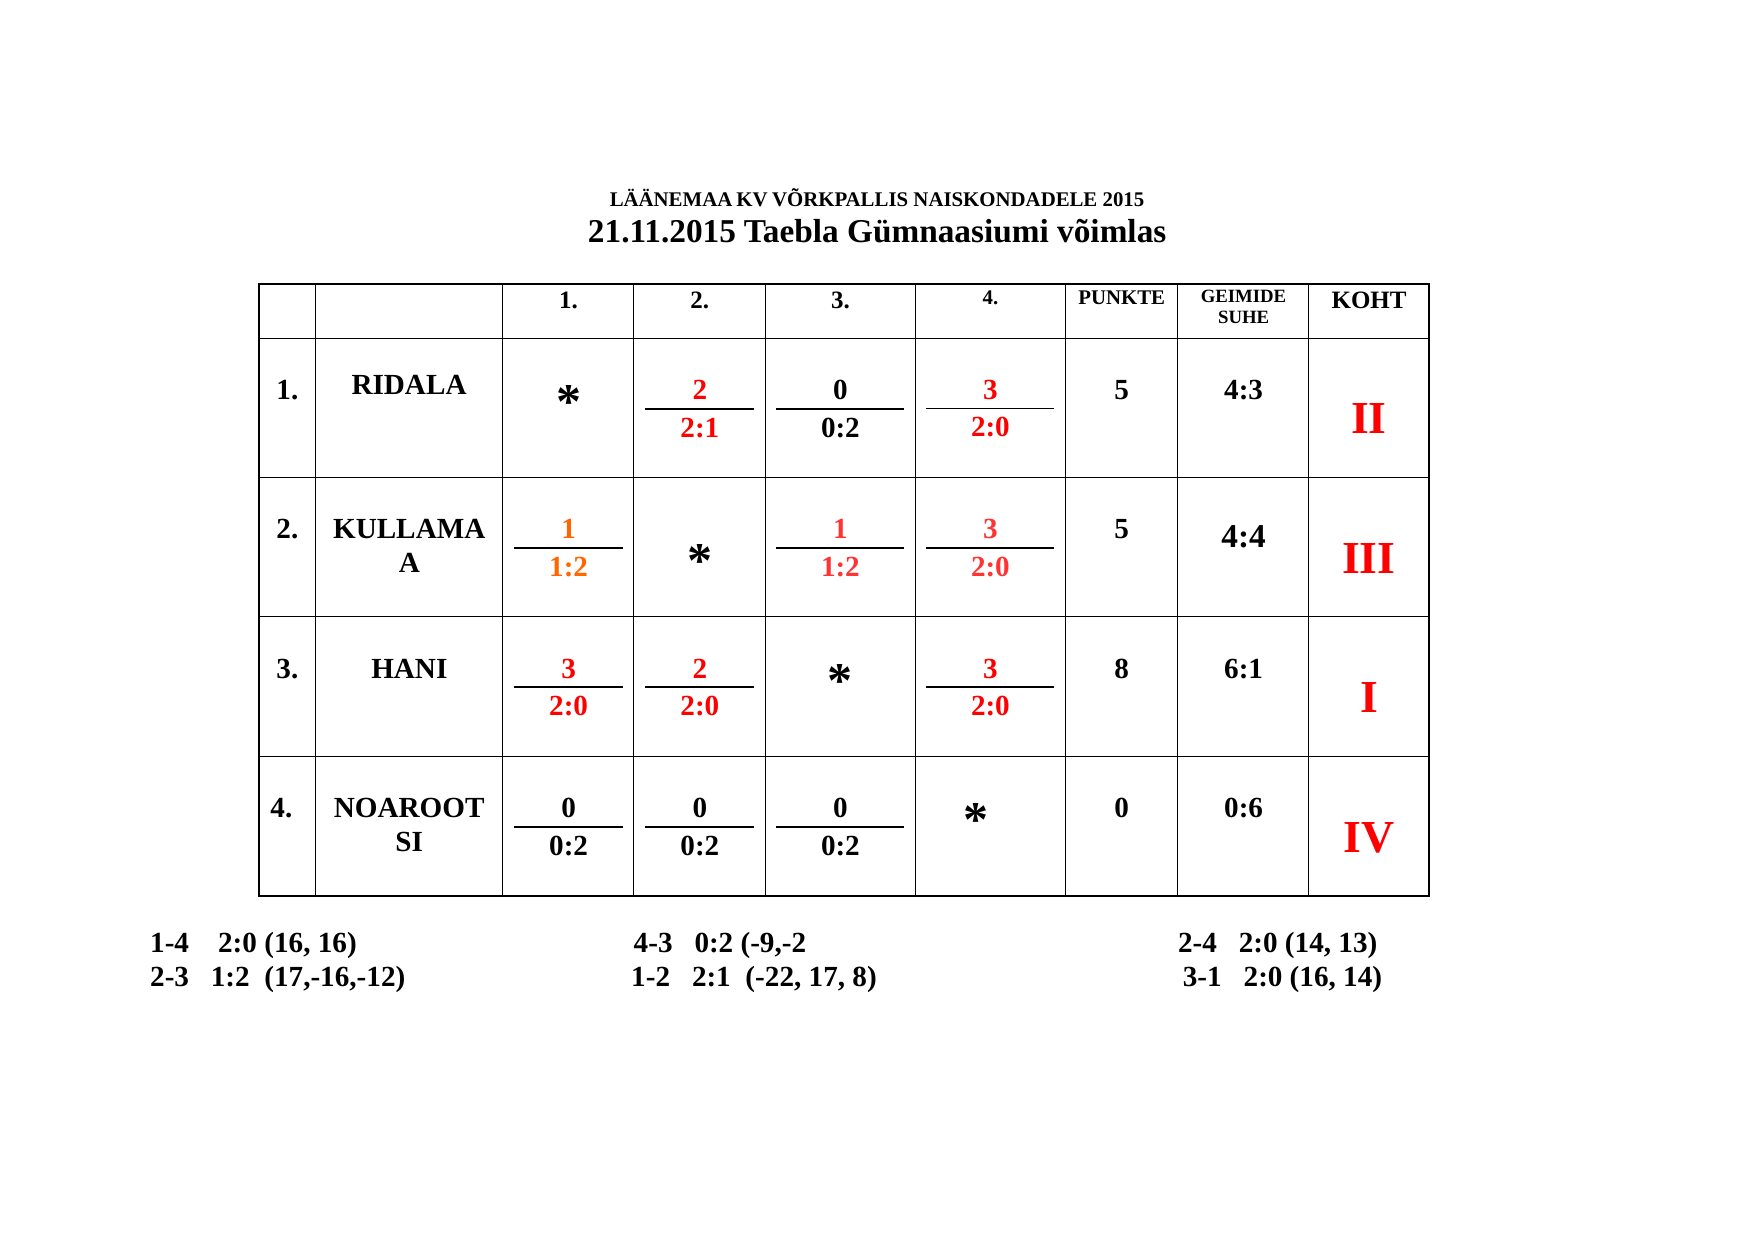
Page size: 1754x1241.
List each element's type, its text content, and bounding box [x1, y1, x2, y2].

table_cell * [766, 617, 915, 756]
table_header GEIMIDE suhe [1178, 285, 1308, 337]
table_cell 3 2:0 [916, 617, 1065, 756]
table_cell * [916, 757, 1065, 895]
table_header punkte [1066, 285, 1177, 337]
table_cell * [634, 478, 765, 616]
table_header 2. [634, 285, 765, 337]
table_cell 3 2:0 [916, 339, 1065, 477]
text 2-3 1:2 (17,-16,-12) 1-2 2:1 (-22, 17, 8) 3-1 2:0 (16, 14) [150, 959, 1604, 992]
table_cell 0 0:2 [766, 757, 915, 895]
table_cell II [1309, 339, 1428, 477]
table_cell 0 0:2 [634, 757, 765, 895]
table_cell 5 [1066, 478, 1177, 616]
table_cell 2 2:0 [634, 617, 765, 756]
table_cell 3. [260, 617, 315, 756]
table_cell 6:1 [1178, 617, 1308, 756]
table_header koht [1309, 285, 1428, 337]
table_cell 3 2:0 [503, 617, 633, 756]
text 21.11.2015 Taebla Gümnaasiumi võimlas [150, 211, 1604, 249]
table_cell 1 1:2 [503, 478, 633, 616]
table_cell 4. [260, 757, 315, 895]
table_cell KULLAMAA [316, 478, 502, 616]
table_cell IV [1309, 757, 1428, 895]
table_cell 5 [1066, 339, 1177, 477]
table_cell 0 0:2 [766, 339, 915, 477]
table_cell RIDALA [316, 339, 502, 477]
table_cell 1 1:2 [766, 478, 915, 616]
table_header 1. [503, 285, 633, 337]
table_cell 2 2:1 [634, 339, 765, 477]
table_cell 3 2:0 [916, 478, 1065, 616]
table_cell NOAROOTSI [316, 757, 502, 895]
table_header [260, 285, 315, 337]
table_cell I [1309, 617, 1428, 756]
table_header 4. [916, 285, 1065, 337]
table_cell 8 [1066, 617, 1177, 756]
subtitle LÄÄNEMAA KV VÕRKPALLIS NAISKONDADELE 2015 [150, 187, 1604, 211]
table_cell 0 [1066, 757, 1177, 895]
table_cell 4:3 [1178, 339, 1308, 477]
table_cell 0:6 [1178, 757, 1308, 895]
table_cell 4:4 [1178, 478, 1308, 616]
table_header [316, 285, 502, 337]
text 1-4 2:0 (16, 16) 4-3 0:2 (-9,-2 2-4 2:0 (14, 13) [150, 925, 1604, 959]
table_header 3. [766, 285, 915, 337]
table_cell 1. [260, 339, 315, 477]
table_cell 0 0:2 [503, 757, 633, 895]
table_cell * [503, 339, 633, 477]
table_cell III [1309, 478, 1428, 616]
table_cell 2. [260, 478, 315, 616]
table_cell HANI [316, 617, 502, 756]
